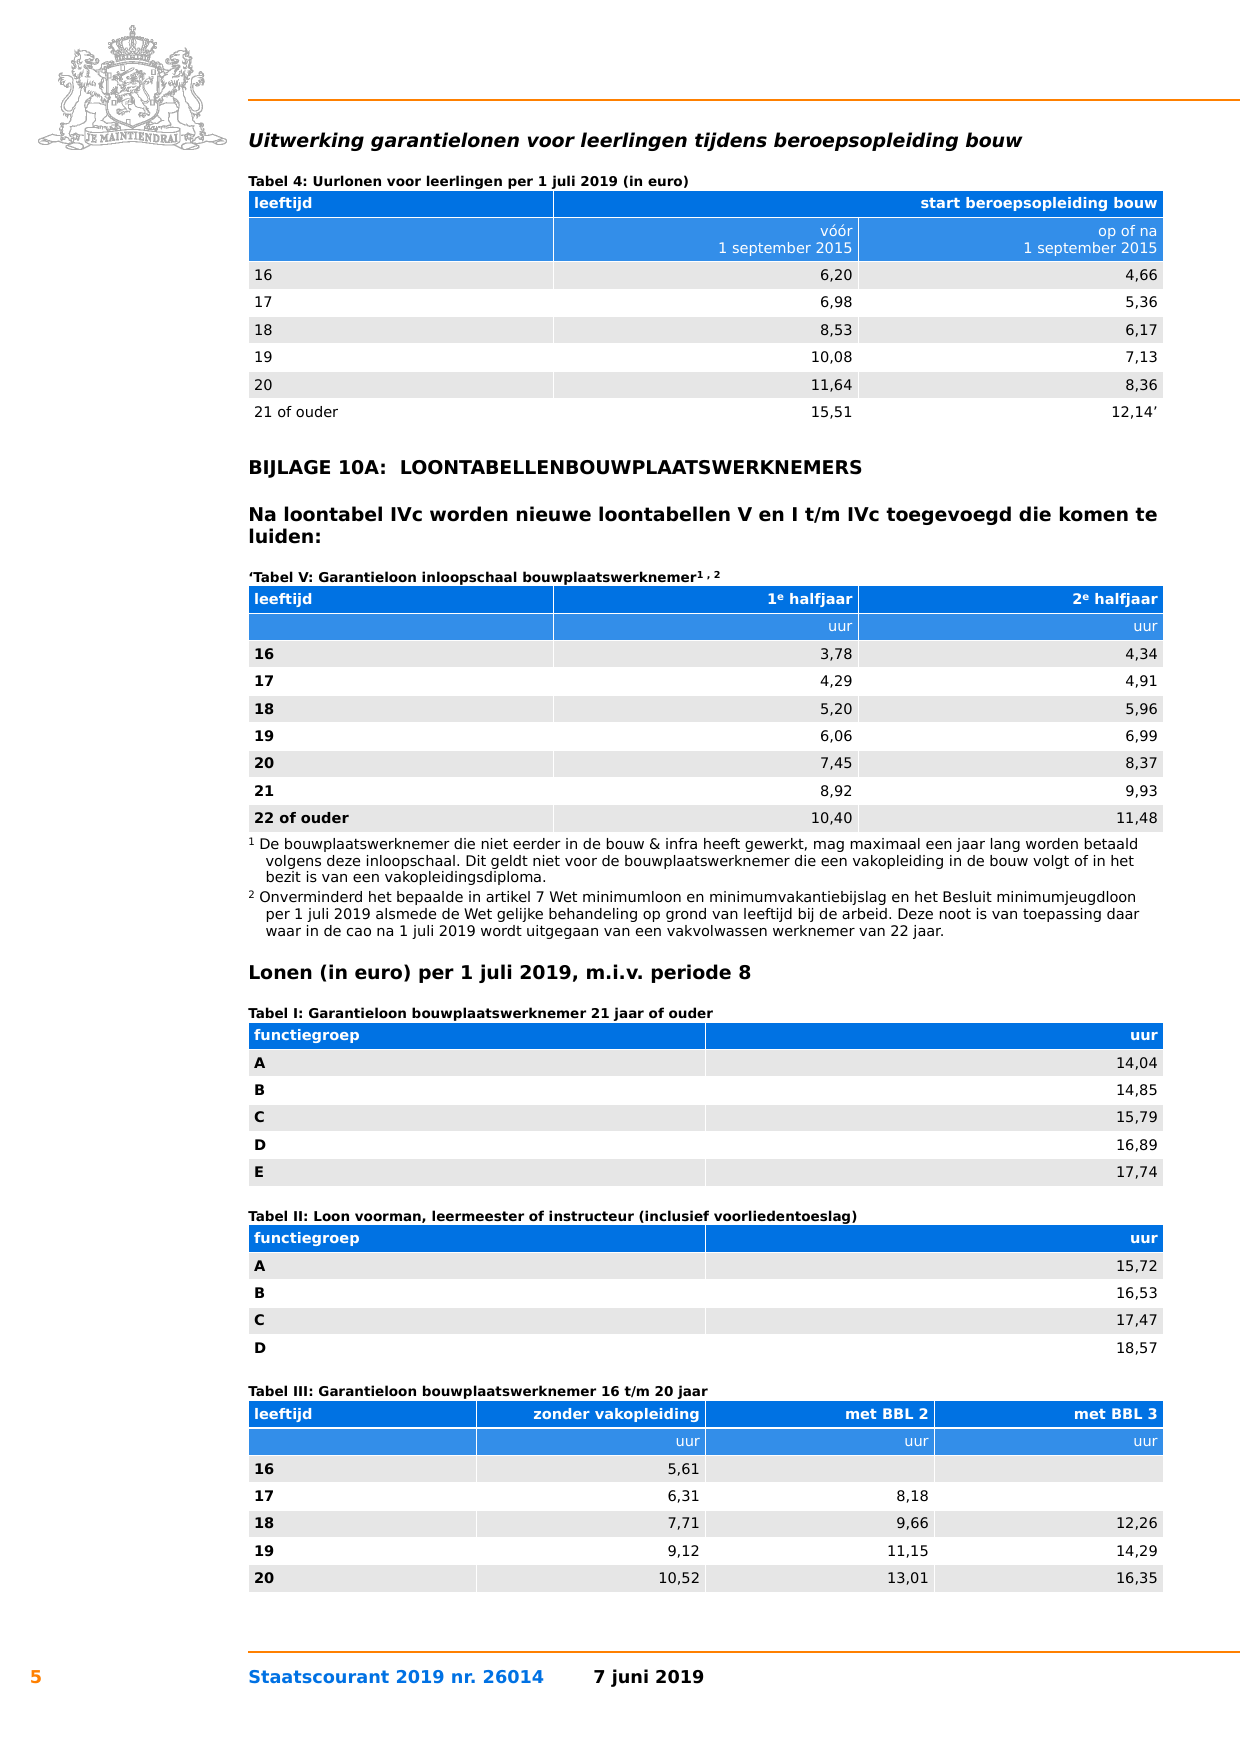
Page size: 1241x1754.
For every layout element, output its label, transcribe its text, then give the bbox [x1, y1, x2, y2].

text Uitwerking garantielonen voor leerlingen tijdens beroepsopleiding bouw [248, 130, 1163, 152]
table_cell 14,29 [935, 1538, 1163, 1564]
table_cell [249, 614, 553, 640]
table_cell E [249, 1159, 705, 1186]
table_cell 15,79 [706, 1105, 1163, 1131]
table_cell uur [706, 1429, 934, 1455]
table_cell 19 [249, 1538, 476, 1564]
table_cell 7,45 [554, 751, 858, 777]
table_cell 10,40 [554, 805, 858, 832]
table_cell vóór 1 september 2015 [554, 218, 858, 261]
table_header Tabel I: Garantieloon bouwplaatswerknemer 21 jaar of ouder [248, 1006, 1163, 1021]
table_cell [249, 218, 553, 261]
table_cell 13,01 [706, 1565, 934, 1592]
table_cell 15,51 [554, 399, 858, 426]
subtitle BIJLAGE 10A: LOONTABELLENBOUWPLAATSWERKNEMERS [248, 457, 1163, 479]
table_cell 6,31 [477, 1483, 705, 1509]
table_cell 6,17 [859, 317, 1163, 343]
table_cell 6,99 [859, 723, 1163, 749]
table_cell 9,12 [477, 1538, 705, 1564]
table_cell 21 [249, 778, 553, 804]
table_cell 8,53 [554, 317, 858, 343]
table_cell 21 of ouder [249, 399, 553, 426]
table_header Tabel II: Loon voorman, leermeester of instructeur (inclusief voorliedentoeslag) [248, 1209, 1163, 1224]
table_cell D [249, 1132, 705, 1158]
table_cell functiegroep [249, 1023, 705, 1049]
table_cell [249, 1429, 476, 1455]
table_cell 5,61 [477, 1456, 705, 1482]
table_cell 7,71 [477, 1511, 705, 1537]
table_cell uur [706, 1023, 1163, 1049]
table_cell 7,13 [859, 345, 1163, 371]
table_cell D [249, 1335, 705, 1361]
table_cell uur [554, 614, 858, 640]
table_cell 18 [249, 1511, 476, 1537]
table_cell 19 [249, 345, 553, 371]
table_cell [706, 1456, 934, 1482]
table_cell 6,06 [554, 723, 858, 749]
table_cell 4,29 [554, 669, 858, 695]
table_cell A [249, 1253, 705, 1279]
table_cell 8,18 [706, 1483, 934, 1509]
table_cell 18 [249, 317, 553, 343]
table_cell B [249, 1077, 705, 1103]
table_cell 17,47 [706, 1308, 1163, 1334]
table_cell 17 [249, 669, 553, 695]
table_cell 1e halfjaar [554, 586, 858, 613]
table_cell C [249, 1105, 705, 1131]
picture [38, 25, 227, 150]
table_cell 17 [249, 1483, 476, 1509]
table_cell 17 [249, 290, 553, 316]
table_cell 9,93 [859, 778, 1163, 804]
table_cell uur [935, 1429, 1163, 1455]
table_cell 16 [249, 262, 553, 289]
table_cell 5,20 [554, 696, 858, 722]
table_cell 20 [249, 751, 553, 777]
table_cell 8,92 [554, 778, 858, 804]
table_cell 10,52 [477, 1565, 705, 1592]
table_cell [935, 1456, 1163, 1482]
table_cell 4,91 [859, 669, 1163, 695]
table_cell 2e halfjaar [859, 586, 1163, 613]
table_header Tabel 4: Uurlonen voor leerlingen per 1 juli 2019 (in euro) [248, 174, 1163, 189]
table_header Tabel III: Garantieloon bouwplaatswerknemer 16 t/m 20 jaar [248, 1384, 1163, 1400]
table_cell met BBL 2 [706, 1401, 934, 1427]
table_cell 17,74 [706, 1159, 1163, 1186]
table_cell 18,57 [706, 1335, 1163, 1361]
table_cell 4,66 [859, 262, 1163, 289]
table_cell 4,34 [859, 641, 1163, 667]
table_cell met BBL 3 [935, 1401, 1163, 1427]
table_cell uur [859, 614, 1163, 640]
table_cell 8,37 [859, 751, 1163, 777]
table_cell 16,53 [706, 1280, 1163, 1307]
table_cell zonder vakopleiding [477, 1401, 705, 1427]
table_cell uur [477, 1429, 705, 1455]
table_cell 14,85 [706, 1077, 1163, 1103]
text Lonen (in euro) per 1 juli 2019, m.i.v. periode 8 [248, 962, 1163, 984]
table_cell 19 [249, 723, 553, 749]
table_cell 11,15 [706, 1538, 934, 1564]
table_cell 11,64 [554, 372, 858, 398]
table_cell uur [706, 1225, 1163, 1252]
table_cell 5,96 [859, 696, 1163, 722]
table_cell 16,89 [706, 1132, 1163, 1158]
table_cell 6,98 [554, 290, 858, 316]
table_cell leeftijd [249, 586, 553, 613]
table_cell A [249, 1050, 705, 1076]
table_cell 3,78 [554, 641, 858, 667]
table_cell op of na 1 september 2015 [859, 218, 1163, 261]
table_cell 9,66 [706, 1511, 934, 1537]
table_cell 10,08 [554, 345, 858, 371]
table_cell start beroepsopleiding bouw [554, 191, 1163, 217]
table_cell 14,04 [706, 1050, 1163, 1076]
table_cell leeftijd [249, 191, 553, 217]
table_cell 12,26 [935, 1511, 1163, 1537]
table_cell 15,72 [706, 1253, 1163, 1279]
table_cell 11,48 [859, 805, 1163, 832]
table_cell 16 [249, 1456, 476, 1482]
table_cell [935, 1483, 1163, 1509]
table_cell 16,35 [935, 1565, 1163, 1592]
table_cell 18 [249, 696, 553, 722]
table_cell 20 [249, 372, 553, 398]
table_cell 22 of ouder [249, 805, 553, 832]
table_cell 5,36 [859, 290, 1163, 316]
table_cell 16 [249, 641, 553, 667]
table_cell 20 [249, 1565, 476, 1592]
table_cell 1 De bouwplaatswerknemer die niet eerder in de bouw & infra heeft gewerkt, mag maximaal een jaar lang worden betaald volgens deze inloopschaal. Dit geldt niet voor de bouwplaatswerknemer die een vakopleiding in de bouw volgt of in het bezit is van een vakopleidingsdiploma. 2 Onverminderd het bepaalde in artikel 7 Wet minimumloon en minimumvakantiebijslag en het Besluit minimumjeugdloon per 1 juli 2019 alsmede de Wet gelijke behandeling op grond van leeftijd bij de arbeid. Deze noot is van toepassing daar waar in de cao na 1 juli 2019 wordt uitgegaan van een vakvolwassen werknemer van 22 jaar. [248, 833, 1163, 940]
text Na loontabel IVc worden nieuwe loontabellen V en I t/m IVc toegevoegd die komen te luiden: [248, 504, 1163, 548]
table_cell leeftijd [249, 1401, 476, 1427]
table_header ‘Tabel V: Garantieloon inloopschaal bouwplaatswerknemer1, 2 [248, 570, 1163, 585]
table_cell functiegroep [249, 1225, 705, 1252]
table_cell C [249, 1308, 705, 1334]
table_cell 6,20 [554, 262, 858, 289]
table_cell 12,14’ [859, 399, 1163, 426]
table_cell B [249, 1280, 705, 1307]
table_cell 8,36 [859, 372, 1163, 398]
